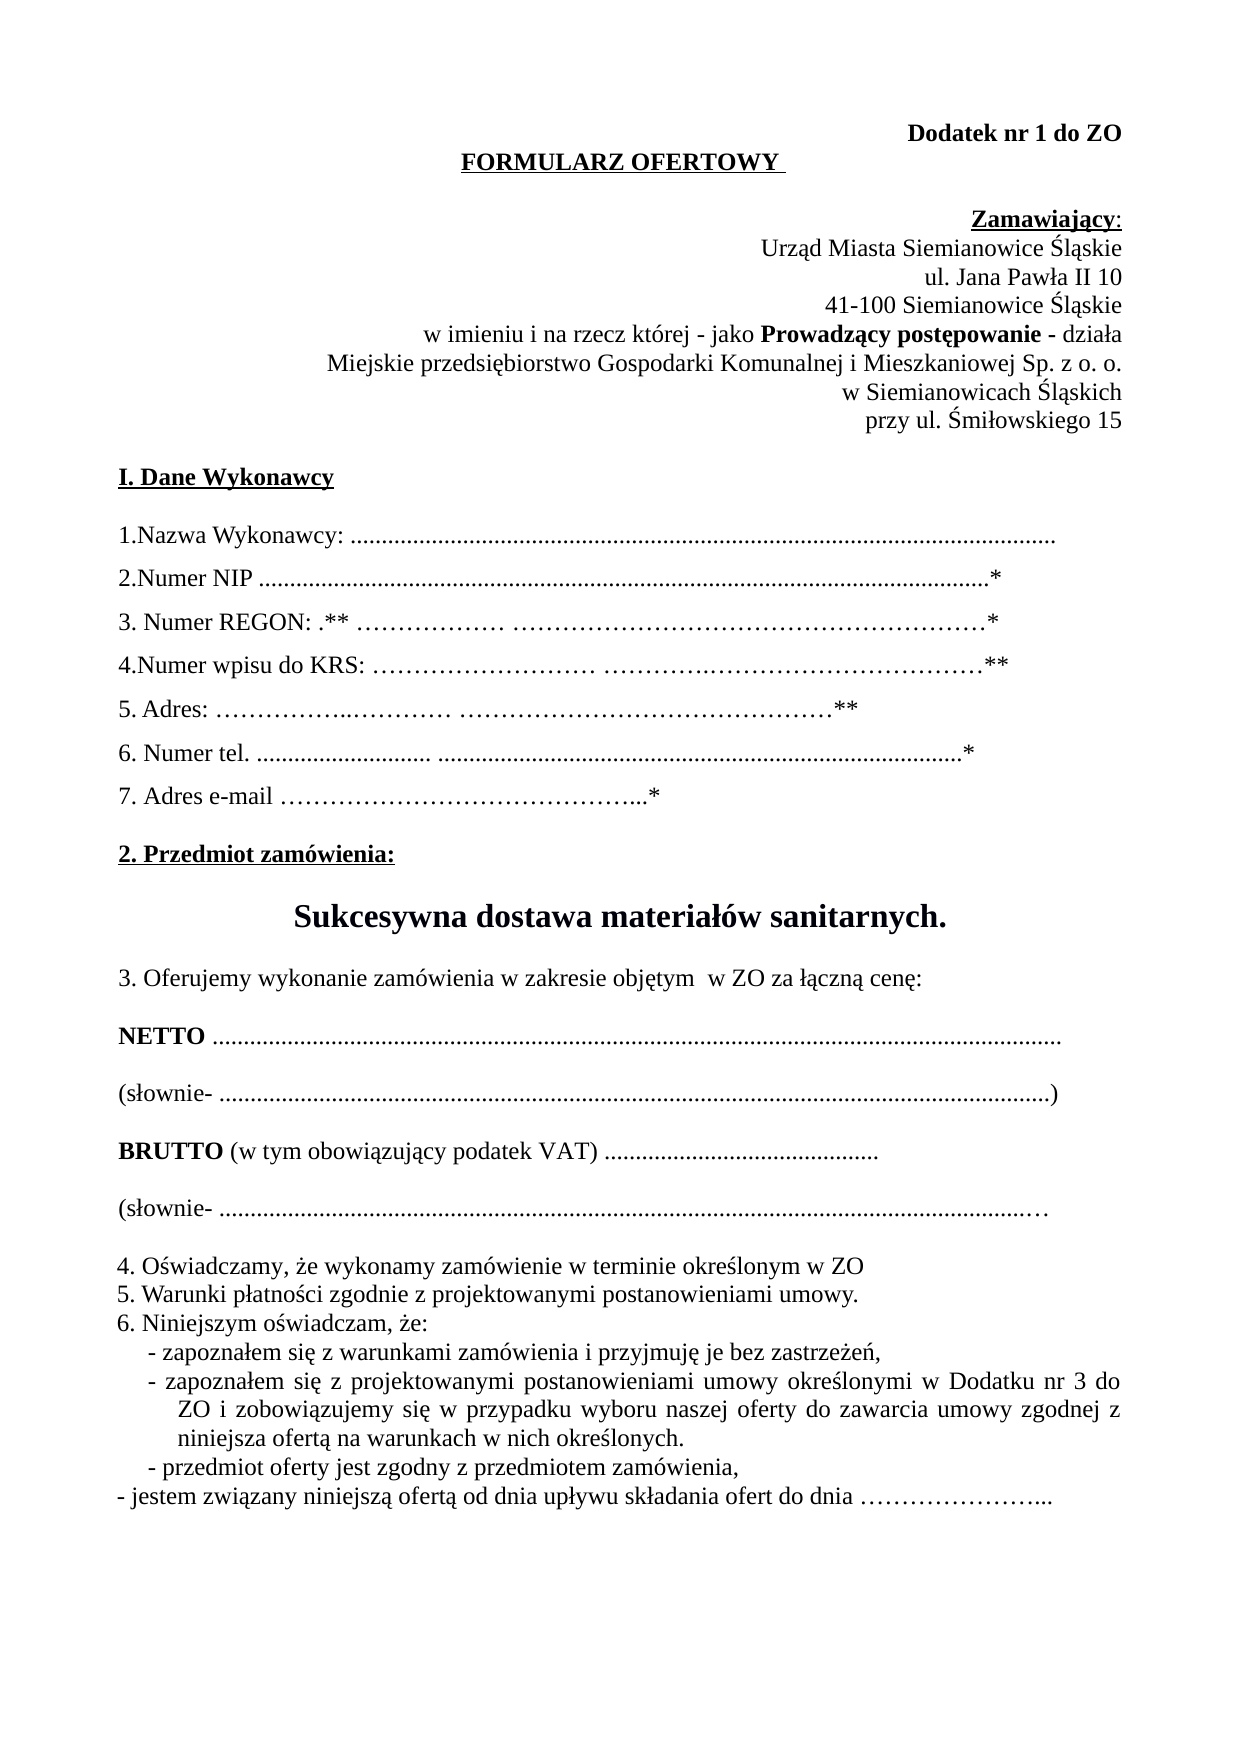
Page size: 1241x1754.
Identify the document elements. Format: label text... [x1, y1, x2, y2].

text 2.Numer NIP .....................................................................................................................* [118, 563, 1122, 592]
text I. Dane Wykonawcy [118, 462, 1122, 491]
text Urząd Miasta Siemianowice Śląskie [118, 233, 1122, 262]
text 4. Oświadczamy, że wykonamy zamówienie w terminie określonym w ZO [117, 1251, 1122, 1279]
text BRUTTO (w tym obowiązujący podatek VAT) ............................................ [118, 1136, 1122, 1164]
text przy ul. Śmiłowskiego 15 [634, 406, 1122, 434]
text Zamawiający: [118, 204, 1122, 233]
text 1.Nazwa Wykonawcy: ................................................................................................................. [118, 520, 1122, 549]
text 5. Adres: ……………..………… ………………………………………** [118, 694, 1122, 723]
text 41-100 Siemianowice Śląskie [118, 291, 1122, 319]
text 4.Numer wpisu do KRS: ……………………… ………….……………………………** [118, 651, 1122, 679]
text w imieniu i na rzecz której - jako Prowadzący postępowanie - działa [118, 319, 1122, 348]
text 3. Oferujemy wykonanie zamówienia w zakresie objętym w ZO za łączną cenę: [118, 963, 1122, 992]
text 6. Numer tel. ............................ ....................................................................................* [118, 738, 1122, 766]
text (słownie- .....................................................................................................................................) [118, 1078, 1122, 1107]
text ul. Jana Pawła II 10 [118, 262, 1122, 291]
text w Siemianowicach Śląskich [118, 377, 1122, 406]
text Sukcesywna dostawa materiałów sanitarnych. [118, 896, 1122, 934]
text (słownie- .................................................................................................................................… [118, 1193, 1122, 1222]
text 2. Przedmiot zamówienia: [118, 839, 1122, 867]
text - zapoznałem się z warunkami zamówienia i przyjmuję je bez zastrzeżeń, [148, 1337, 1122, 1366]
text 3. Numer REGON: .** ……………… …………………………………………………* [118, 607, 1122, 636]
subtitle FORMULARZ OFERTOWY [118, 147, 1122, 176]
text 6. Niniejszym oświadczam, że: [117, 1308, 1122, 1337]
text Dodatek nr 1 do ZO [148, 118, 1122, 147]
text Miejskie przedsiębiorstwo Gospodarki Komunalnej i Mieszkaniowej Sp. z o. o. [118, 348, 1122, 377]
text 7. Adres e-mail ……………………………………...* [118, 781, 1122, 810]
text - zapoznałem się z projektowanymi postanowieniami umowy określonymi w Dodatku nr 3 do ZO i zobowiązujemy się w przypadku wyboru naszej oferty do zawarcia umowy zgodnej z niniejsza ofertą na warunkach w nich określonych. [148, 1366, 1122, 1452]
text NETTO ........................................................................................................................................ [118, 1021, 1122, 1049]
text - przedmiot oferty jest zgodny z przedmiotem zamówienia, [148, 1452, 1122, 1481]
text 5. Warunki płatności zgodnie z projektowanymi postanowieniami umowy. [117, 1279, 1122, 1308]
text - jestem związany niniejszą ofertą od dnia upływu składania ofert do dnia …………………... [117, 1481, 1122, 1509]
